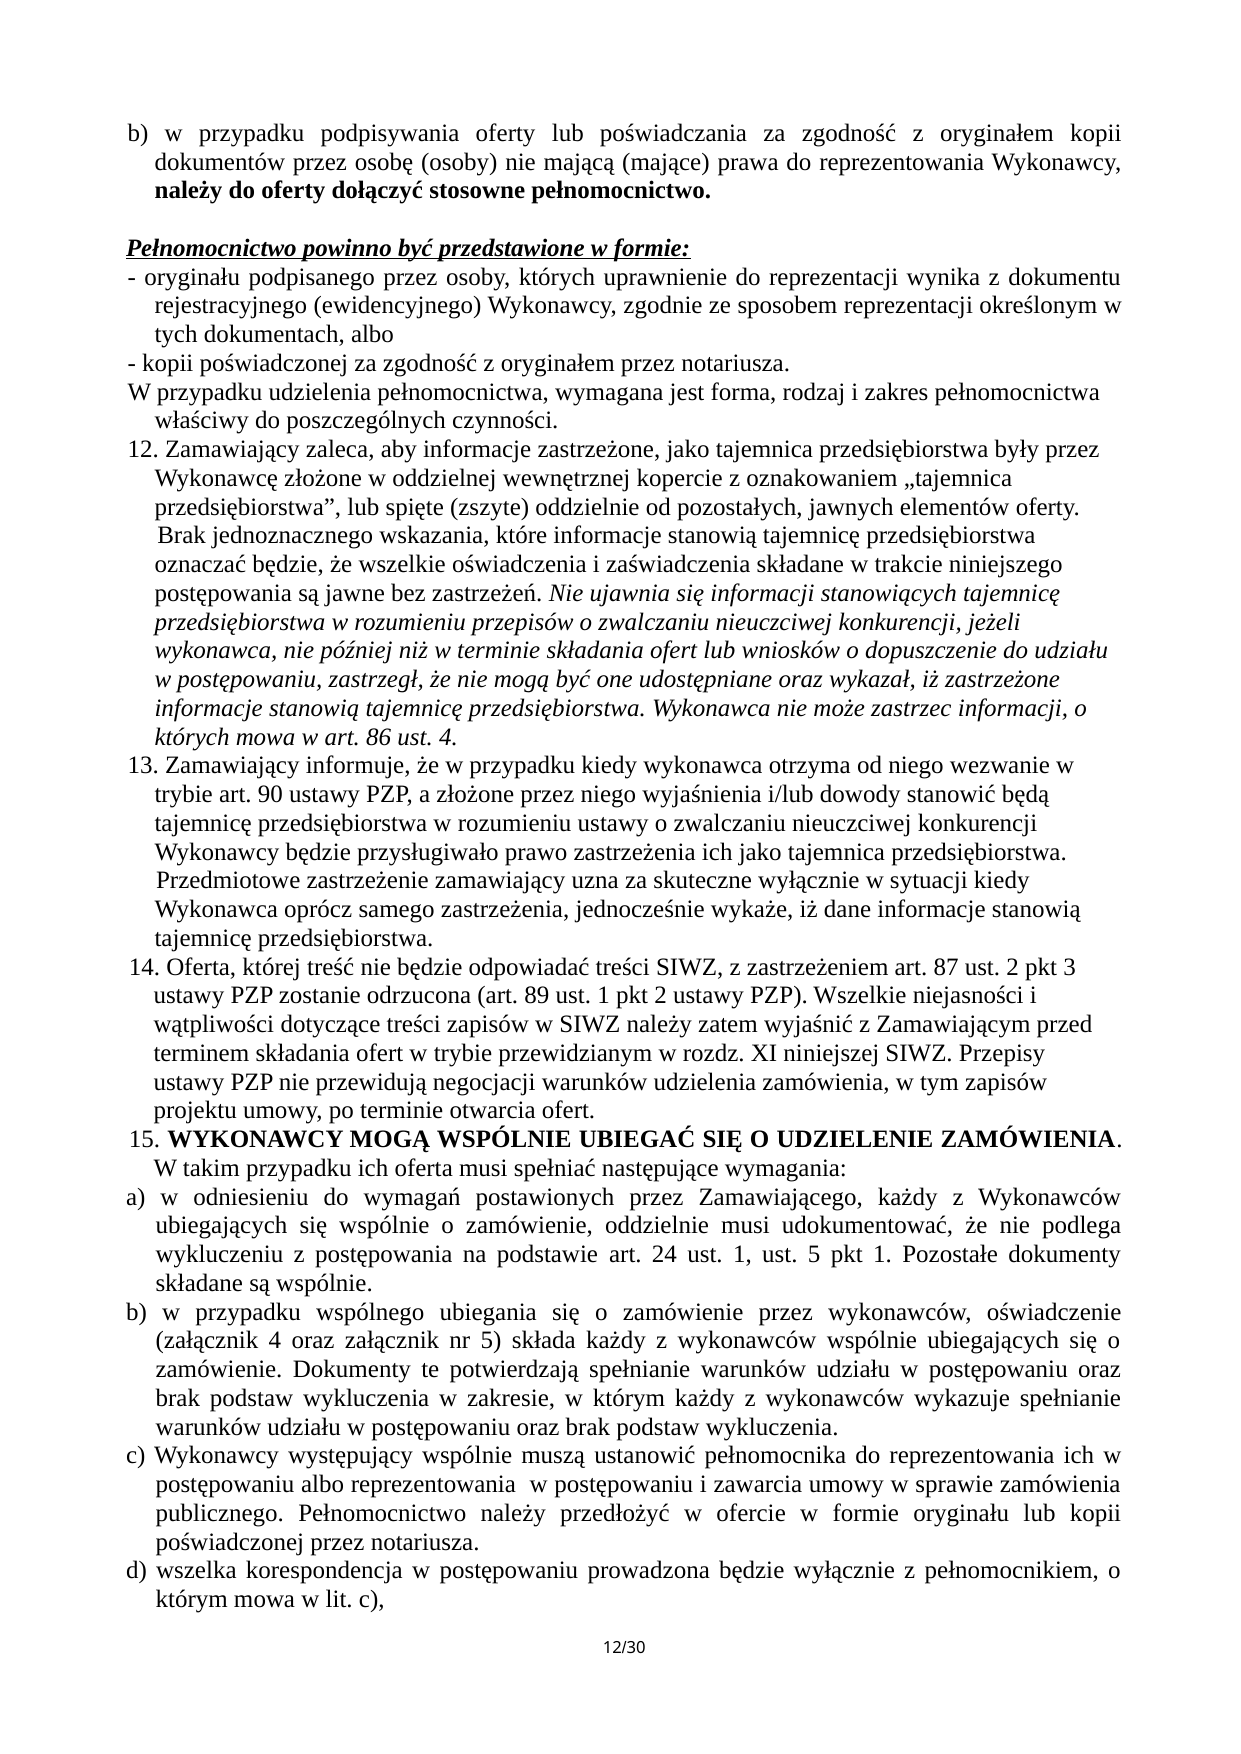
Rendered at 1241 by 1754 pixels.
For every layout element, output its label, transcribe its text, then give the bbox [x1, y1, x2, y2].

text - kopii poświadczonej za zgodność z oryginałem przez notariusza. [127, 348, 1122, 377]
text 15. WYKONAWCY MOGĄ WSPÓLNIE UBIEGAĆ SIĘ O UDZIELENIE ZAMÓWIENIA. W takim przypadku ich oferta musi spełniać następujące wymagania: [128, 1124, 1122, 1182]
text W przypadku udzielenia pełnomocnictwa, wymagana jest forma, rodzaj i zakres pełnomocnictwa właściwy do poszczególnych czynności. [127, 377, 1122, 434]
text b) w przypadku podpisywania oferty lub poświadczania za zgodność z oryginałem kopii dokumentów przez osobę (osoby) nie mającą (mające) prawa do reprezentowania Wykonawcy, należy do oferty dołączyć stosowne pełnomocnictwo. [127, 118, 1122, 204]
text c) Wykonawcy występujący wspólnie muszą ustanowić pełnomocnika do reprezentowania ich w postępowaniu albo reprezentowania w postępowaniu i zawarcia umowy w sprawie zamówienia publicznego. Pełnomocnictwo należy przedłożyć w ofercie w formie oryginału lub kopii poświadczonej przez notariusza. [126, 1441, 1122, 1556]
text Brak jednoznacznego wskazania, które informacje stanowią tajemnicę przedsiębiorstwa oznaczać będzie, że wszelkie oświadczenia i zaświadczenia składane w trakcie niniejszego postępowania są jawne bez zastrzeżeń. Nie ujawnia się informacji stanowiących tajemnicę przedsiębiorstwa w rozumieniu przepisów o zwalczaniu nieuczciwej konkurencji, jeżeli wykonawca, nie później niż w terminie składania ofert lub wniosków o dopuszczenie do udziału w postępowaniu, zastrzegł, że nie mogą być one udostępniane oraz wykazał, iż zastrzeżone informacje stanowią tajemnicę przedsiębiorstwa. Wykonawca nie może zastrzec informacji, o których mowa w art. 86 ust. 4. [154, 521, 1122, 751]
text 14. Oferta, której treść nie będzie odpowiadać treści SIWZ, z zastrzeżeniem art. 87 ust. 2 pkt 3 ustawy PZP zostanie odrzucona (art. 89 ust. 1 pkt 2 ustawy PZP). Wszelkie niejasności i wątpliwości dotyczące treści zapisów w SIWZ należy zatem wyjaśnić z Zamawiającym przed terminem składania ofert w trybie przewidzianym w rozdz. XI niniejszej SIWZ. Przepisy ustawy PZP nie przewidują negocjacji warunków udzielenia zamówienia, w tym zapisów projektu umowy, po terminie otwarcia ofert. [128, 952, 1122, 1124]
text 13. Zamawiający informuje, że w przypadku kiedy wykonawca otrzyma od niego wezwanie w trybie art. 90 ustawy PZP, a złożone przez niego wyjaśnienia i/lub dowody stanowić będą tajemnicę przedsiębiorstwa w rozumieniu ustawy o zwalczaniu nieuczciwej konkurencji Wykonawcy będzie przysługiwało prawo zastrzeżenia ich jako tajemnica przedsiębiorstwa. [127, 751, 1122, 866]
text - oryginału podpisanego przez osoby, których uprawnienie do reprezentacji wynika z dokumentu rejestracyjnego (ewidencyjnego) Wykonawcy, zgodnie ze sposobem reprezentacji określonym w tych dokumentach, albo [127, 262, 1122, 348]
text b) w przypadku wspólnego ubiegania się o zamówienie przez wykonawców, oświadczenie (załącznik 4 oraz załącznik nr 5) składa każdy z wykonawców wspólnie ubiegających się o zamówienie. Dokumenty te potwierdzają spełnianie warunków udziału w postępowaniu oraz brak podstaw wykluczenia w zakresie, w którym każdy z wykonawców wykazuje spełnianie warunków udziału w postępowaniu oraz brak podstaw wykluczenia. [126, 1297, 1122, 1441]
text Przedmiotowe zastrzeżenie zamawiający uzna za skuteczne wyłącznie w sytuacji kiedy Wykonawca oprócz samego zastrzeżenia, jednocześnie wykaże, iż dane informacje stanowią tajemnicę przedsiębiorstwa. [154, 866, 1122, 952]
text 12. Zamawiający zaleca, aby informacje zastrzeżone, jako tajemnica przedsiębiorstwa były przez Wykonawcę złożone w oddzielnej wewnętrznej kopercie z oznakowaniem „tajemnica przedsiębiorstwa”, lub spięte (zszyte) oddzielnie od pozostałych, jawnych elementów oferty. [127, 434, 1122, 521]
text d) wszelka korespondencja w postępowaniu prowadzona będzie wyłącznie z pełnomocnikiem, o którym mowa w lit. c), [126, 1556, 1122, 1613]
text Pełnomocnictwo powinno być przedstawione w formie: [126, 233, 1122, 262]
text a) w odniesieniu do wymagań postawionych przez Zamawiającego, każdy z Wykonawców ubiegających się wspólnie o zamówienie, oddzielnie musi udokumentować, że nie podlega wykluczeniu z postępowania na podstawie art. 24 ust. 1, ust. 5 pkt 1. Pozostałe dokumenty składane są wspólnie. [126, 1182, 1122, 1297]
